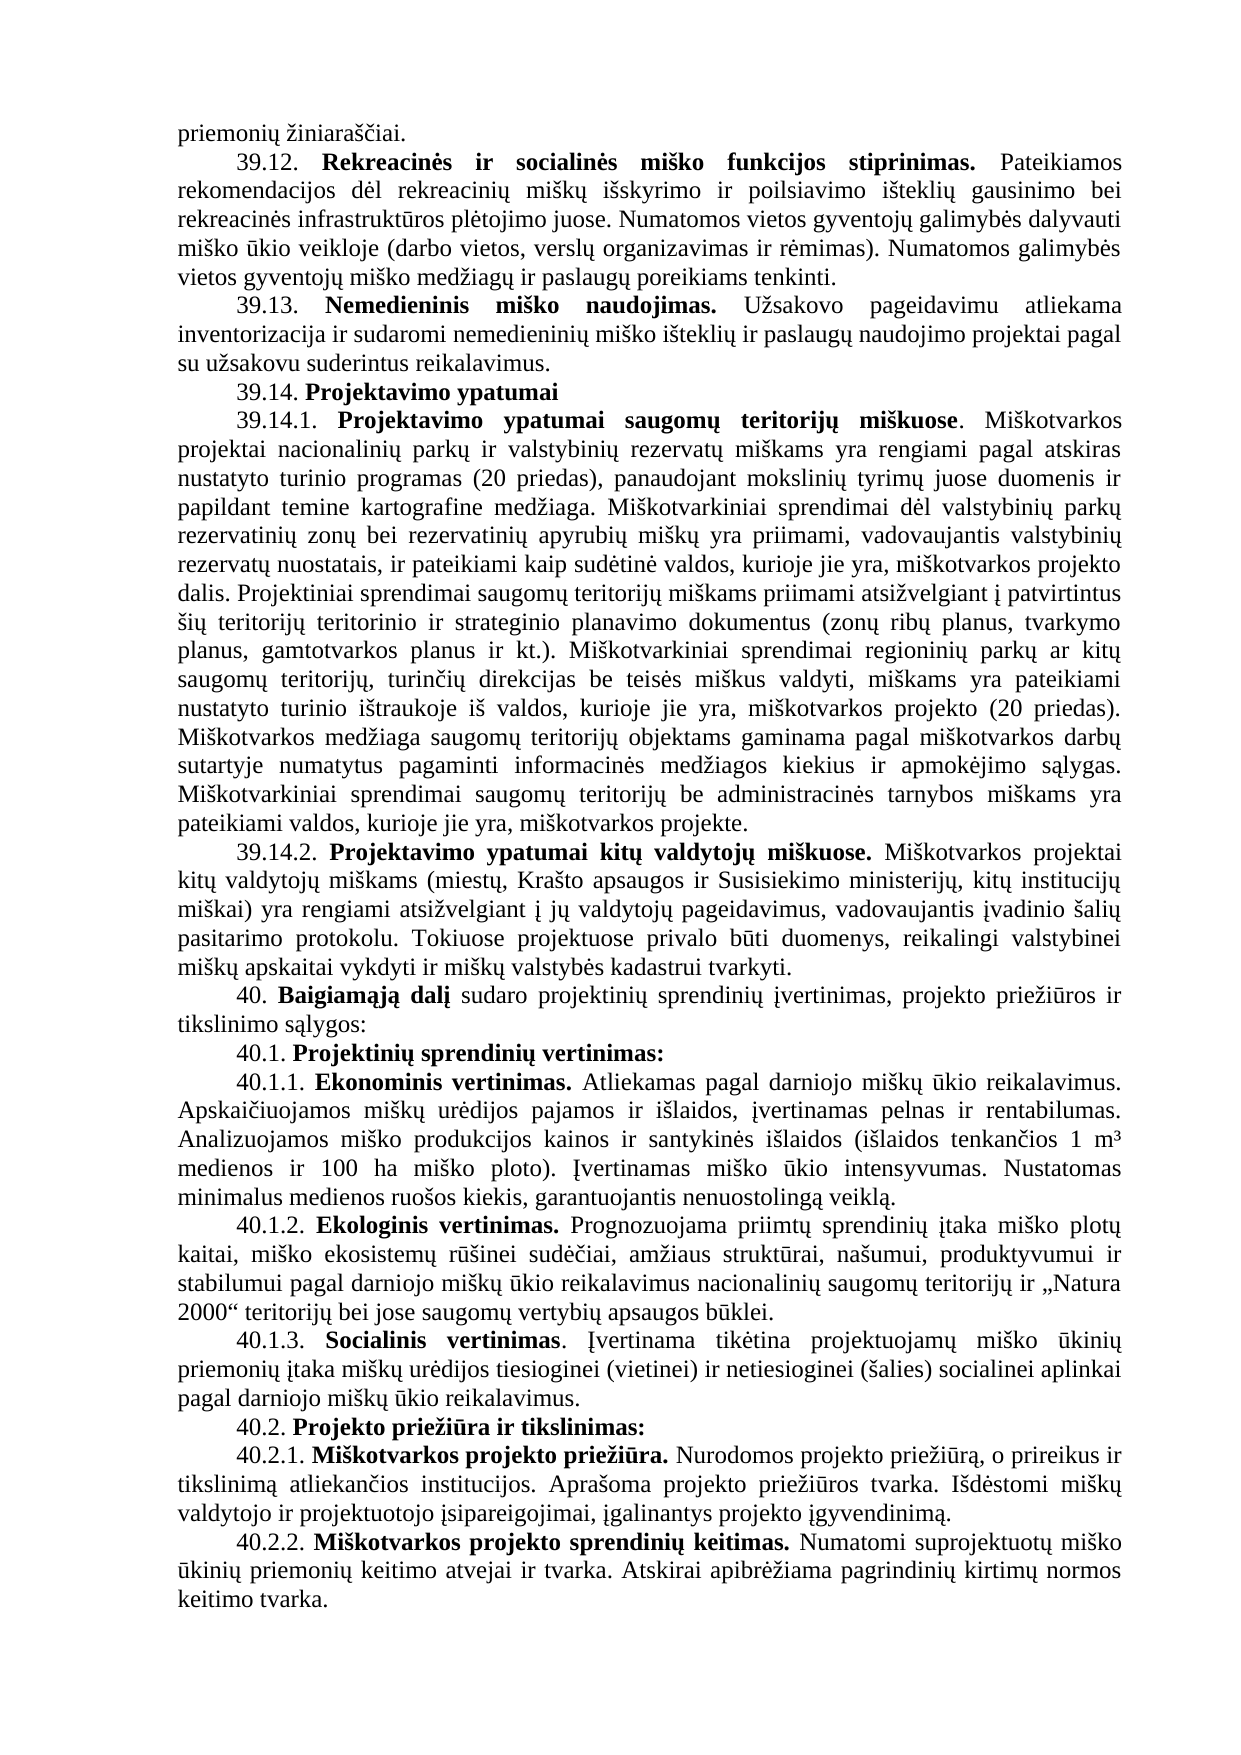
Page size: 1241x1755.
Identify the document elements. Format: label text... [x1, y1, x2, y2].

text 40.1.1. Ekonominis vertinimas. Atliekamas pagal darniojo miškų ūkio reikalavimus. Apskaičiuojamos miškų urėdijos pajamos ir išlaidos, įvertinamas pelnas ir rentabilumas. Analizuojamos miško produkcijos kainos ir santykinės išlaidos (išlaidos tenkančios 1 m³ medienos ir 100 ha miško ploto). Įvertinamas miško ūkio intensyvumas. Nustatomas minimalus medienos ruošos kiekis, garantuojantis nenuostolingą veiklą. [177, 1067, 1122, 1211]
text 40. Baigiamąją dalį sudaro projektinių sprendinių įvertinimas, projekto priežiūros ir tikslinimo sąlygos: [177, 981, 1122, 1038]
text 39.13. Nemedieninis miško naudojimas. Užsakovo pageidavimu atliekama inventorizacija ir sudaromi nemedieninių miško išteklių ir paslaugų naudojimo projektai pagal su užsakovu suderintus reikalavimus. [177, 291, 1122, 377]
text 39.14. Projektavimo ypatumai [177, 377, 1122, 406]
text 40.2.1. Miškotvarkos projekto priežiūra. Nurodomos projekto priežiūrą, o prireikus ir tikslinimą atliekančios institucijos. Aprašoma projekto priežiūros tvarka. Išdėstomi miškų valdytojo ir projektuotojo įsipareigojimai, įgalinantys projekto įgyvendinimą. [177, 1441, 1122, 1527]
text 39.12. Rekreacinės ir socialinės miško funkcijos stiprinimas. Pateikiamos rekomendacijos dėl rekreacinių miškų išskyrimo ir poilsiavimo išteklių gausinimo bei rekreacinės infrastruktūros plėtojimo juose. Numatomos vietos gyventojų galimybės dalyvauti miško ūkio veikloje (darbo vietos, verslų organizavimas ir rėmimas). Numatomos galimybės vietos gyventojų miško medžiagų ir paslaugų poreikiams tenkinti. [177, 147, 1122, 291]
text 39.14.1. Projektavimo ypatumai saugomų teritorijų miškuose. Miškotvarkos projektai nacionalinių parkų ir valstybinių rezervatų miškams yra rengiami pagal atskiras nustatyto turinio programas (20 priedas), panaudojant mokslinių tyrimų juose duomenis ir papildant temine kartografine medžiaga. Miškotvarkiniai sprendimai dėl valstybinių parkų rezervatinių zonų bei rezervatinių apyrubių miškų yra priimami, vadovaujantis valstybinių rezervatų nuostatais, ir pateikiami kaip sudėtinė valdos, kurioje jie yra, miškotvarkos projekto dalis. Projektiniai sprendimai saugomų teritorijų miškams priimami atsižvelgiant į patvirtintus šių teritorijų teritorinio ir strateginio planavimo dokumentus (zonų ribų planus, tvarkymo planus, gamtotvarkos planus ir kt.). Miškotvarkiniai sprendimai regioninių parkų ar kitų saugomų teritorijų, turinčių direkcijas be teisės miškus valdyti, miškams yra pateikiami nustatyto turinio ištraukoje iš valdos, kurioje jie yra, miškotvarkos projekto (20 priedas). Miškotvarkos medžiaga saugomų teritorijų objektams gaminama pagal miškotvarkos darbų sutartyje numatytus pagaminti informacinės medžiagos kiekius ir apmokėjimo sąlygas. Miškotvarkiniai sprendimai saugomų teritorijų be administracinės tarnybos miškams yra pateikiami valdos, kurioje jie yra, miškotvarkos projekte. [177, 406, 1122, 837]
text 40.1.2. Ekologinis vertinimas. Prognozuojama priimtų sprendinių įtaka miško plotų kaitai, miško ekosistemų rūšinei sudėčiai, amžiaus struktūrai, našumui, produktyvumui ir stabilumui pagal darniojo miškų ūkio reikalavimus nacionalinių saugomų teritorijų ir „Natura 2000“ teritorijų bei jose saugomų vertybių apsaugos būklei. [177, 1211, 1122, 1326]
text 39.14.2. Projektavimo ypatumai kitų valdytojų miškuose. Miškotvarkos projektai kitų valdytojų miškams (miestų, Krašto apsaugos ir Susisiekimo ministerijų, kitų institucijų miškai) yra rengiami atsižvelgiant į jų valdytojų pageidavimus, vadovaujantis įvadinio šalių pasitarimo protokolu. Tokiuose projektuose privalo būti duomenys, reikalingi valstybinei miškų apskaitai vykdyti ir miškų valstybės kadastrui tvarkyti. [177, 837, 1122, 981]
text 40.1. Projektinių sprendinių vertinimas: [177, 1038, 1122, 1067]
text 40.1.3. Socialinis vertinimas. Įvertinama tikėtina projektuojamų miško ūkinių priemonių įtaka miškų urėdijos tiesioginei (vietinei) ir netiesioginei (šalies) socialinei aplinkai pagal darniojo miškų ūkio reikalavimus. [177, 1326, 1122, 1412]
text priemonių žiniaraščiai. [177, 118, 1122, 147]
text 40.2. Projekto priežiūra ir tikslinimas: [177, 1412, 1122, 1441]
text 40.2.2. Miškotvarkos projekto sprendinių keitimas. Numatomi suprojektuotų miško ūkinių priemonių keitimo atvejai ir tvarka. Atskirai apibrėžiama pagrindinių kirtimų normos keitimo tvarka. [177, 1527, 1122, 1613]
